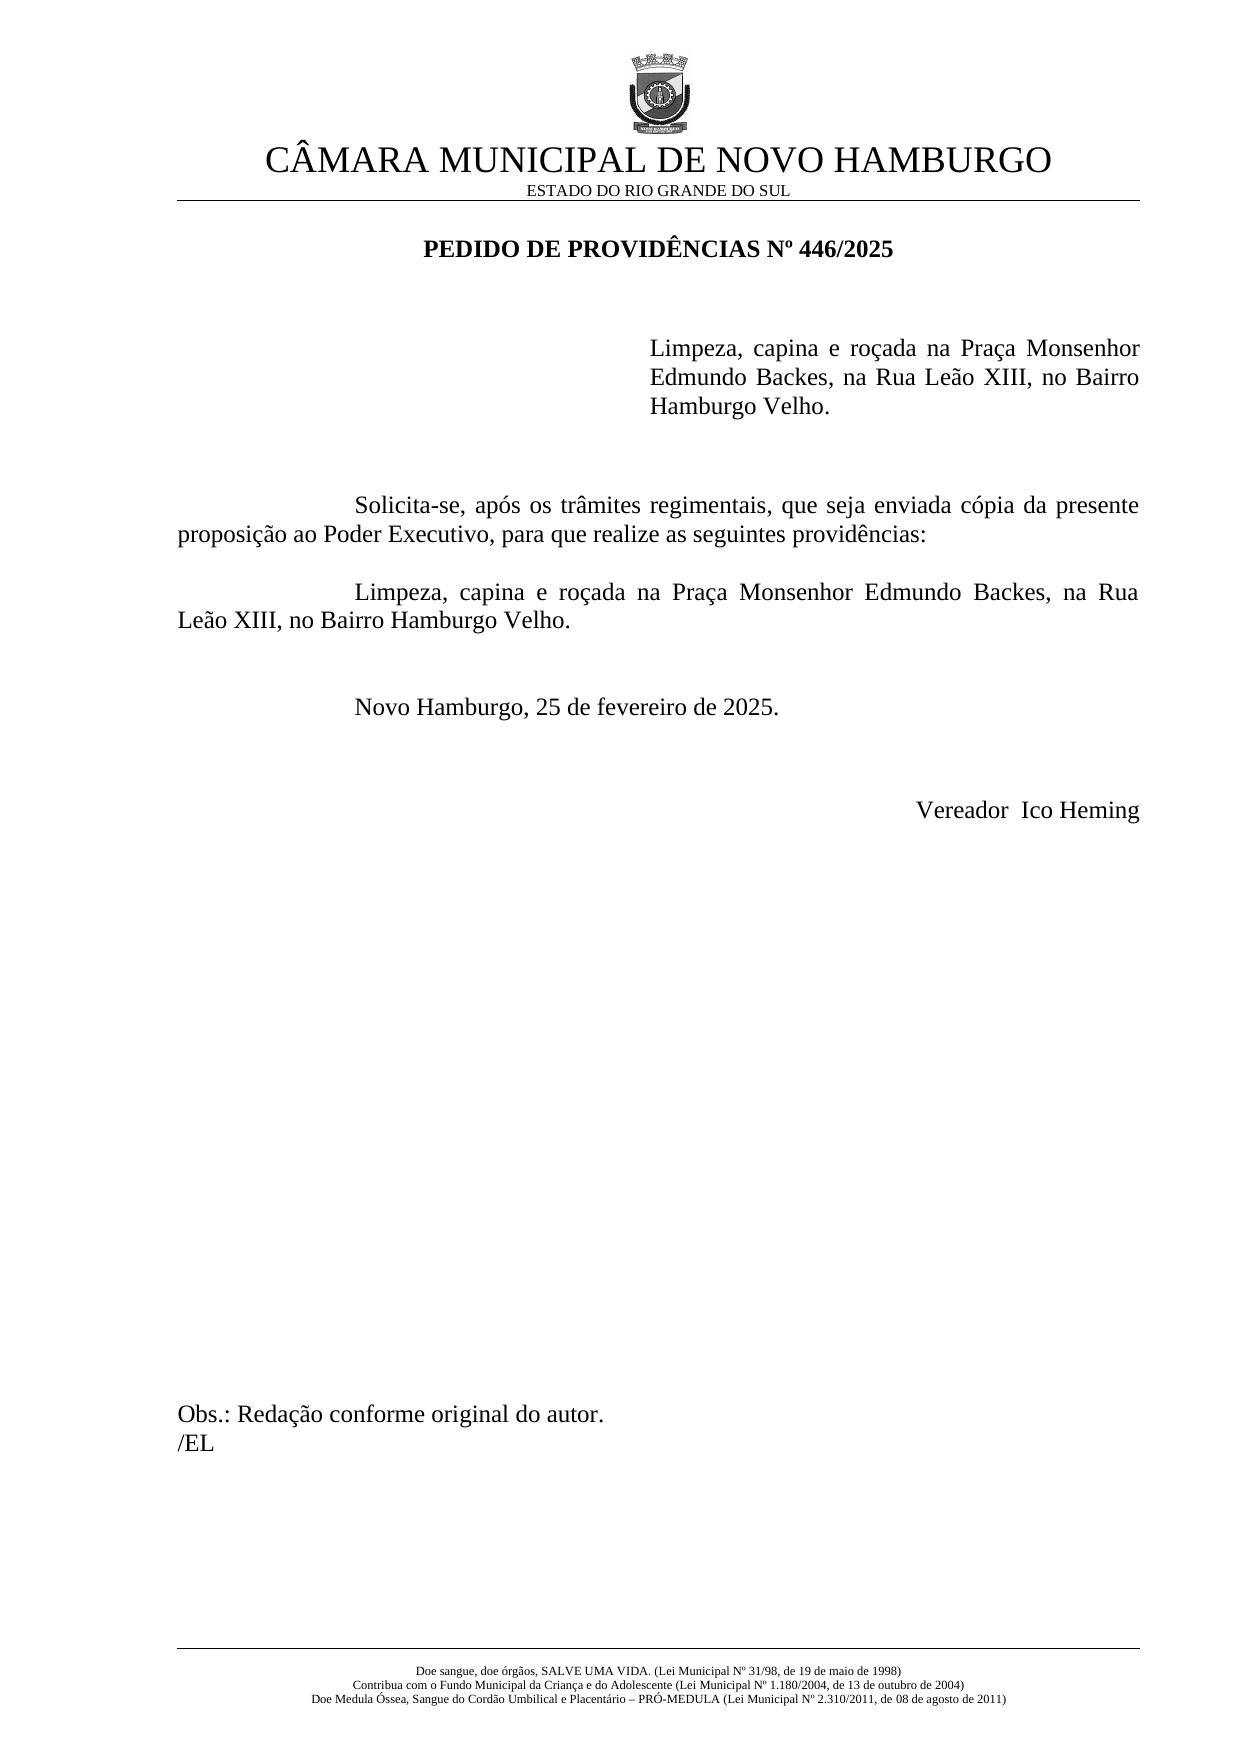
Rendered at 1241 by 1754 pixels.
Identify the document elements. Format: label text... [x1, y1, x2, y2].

text Vereador Ico Heming [177, 796, 1140, 824]
text /EL [177, 1428, 1140, 1457]
text Novo Hamburgo, 25 de fevereiro de 2025. [177, 692, 1140, 720]
text Limpeza, capina e roçada na Praça Monsenhor Edmundo Backes, na Rua Leão XIII, no Bairro Hamburgo Velho. [649, 333, 1140, 419]
text PEDIDO DE PROVIDÊNCIAS Nº 446/2025 [177, 234, 1140, 262]
text Obs.: Redação conforme original do autor. [177, 1399, 1140, 1428]
text Limpeza, capina e roçada na Praça Monsenhor Edmundo Backes, na Rua Leão XIII, no Bairro Hamburgo Velho. [177, 577, 1140, 634]
text Solicita-se, após os trâmites regimentais, que seja enviada cópia da presente proposição ao Poder Executivo, para que realize as seguintes providências: [177, 490, 1140, 548]
